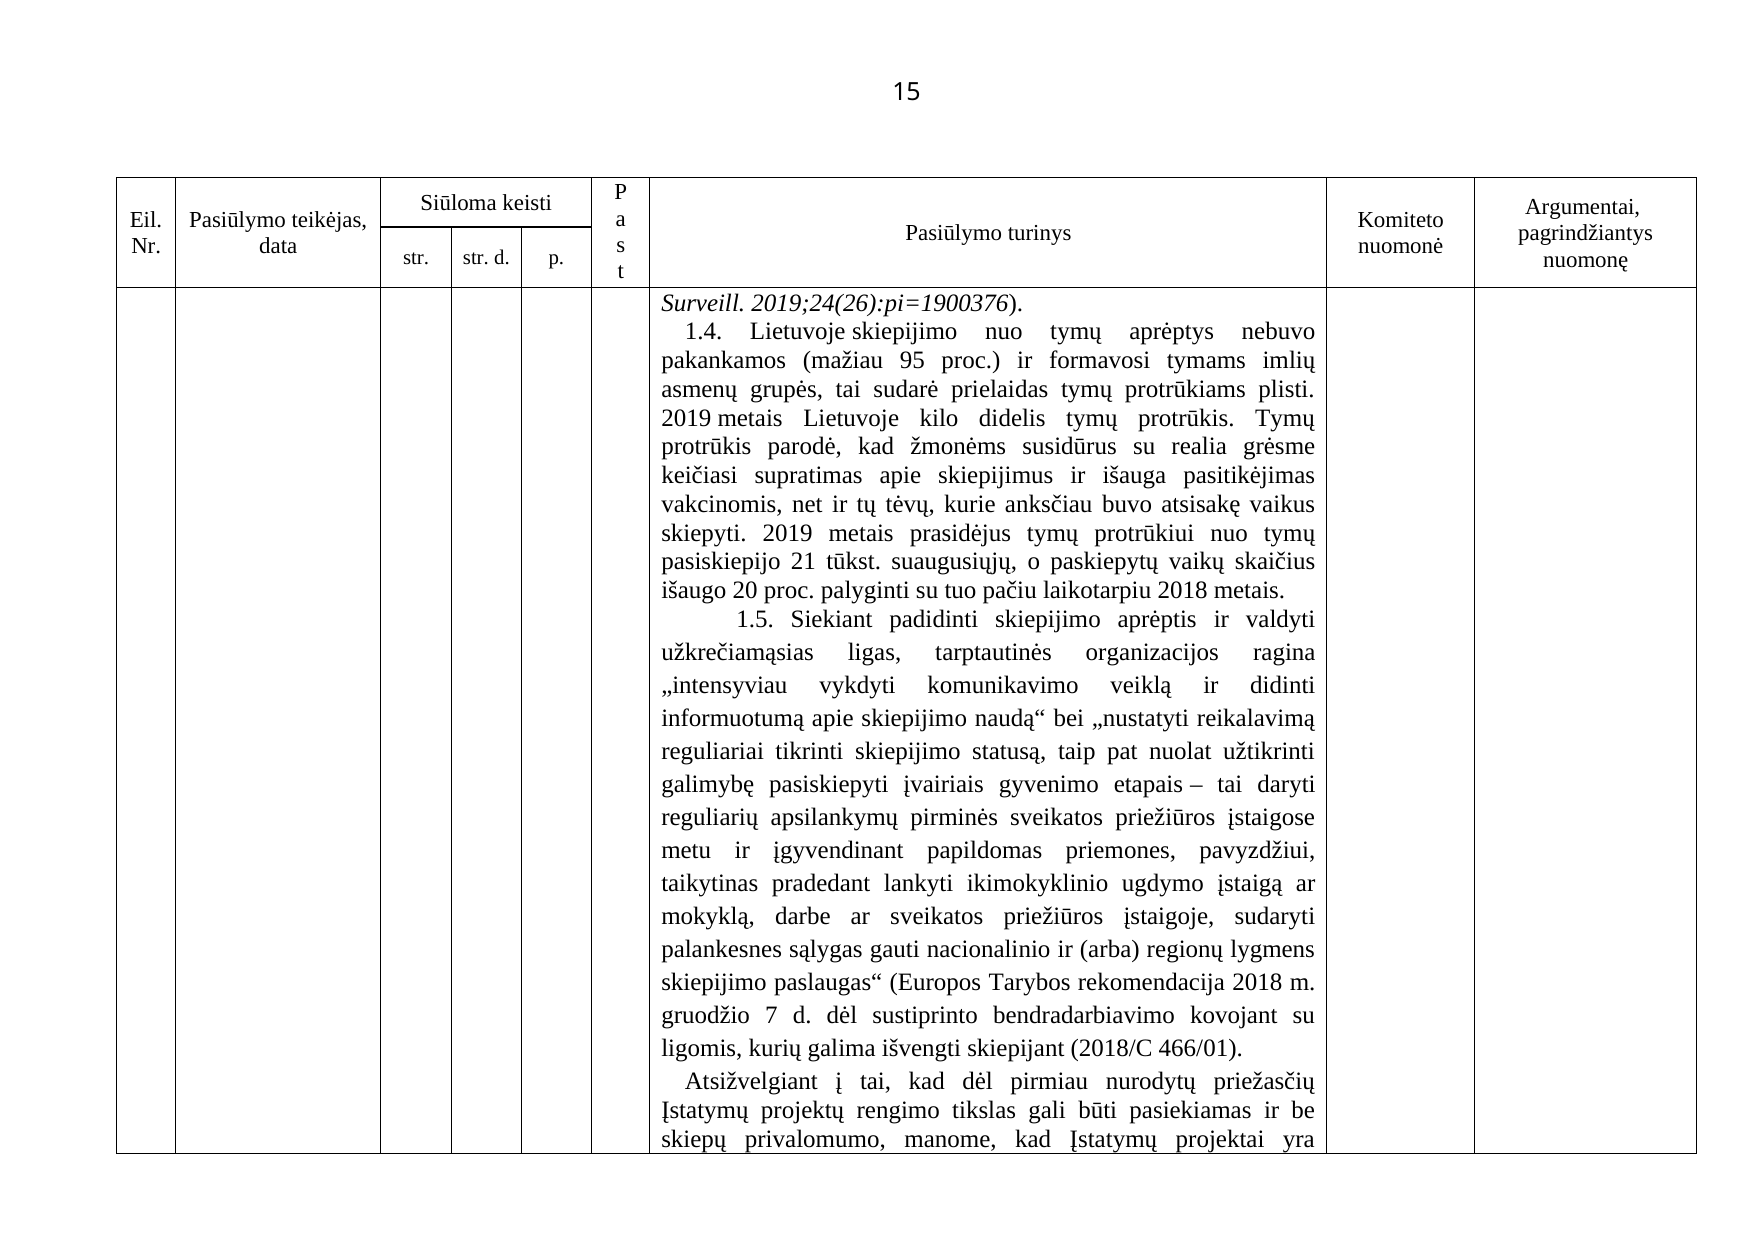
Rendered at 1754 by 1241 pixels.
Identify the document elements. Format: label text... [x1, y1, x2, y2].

table_header Komiteto nuomonė [1327, 178, 1474, 287]
table_cell [452, 288, 521, 1152]
table_cell [176, 288, 380, 1152]
table_header Pastabos [592, 178, 649, 287]
table_cell [1475, 288, 1696, 1152]
table_header Argumentai, pagrindžiantys nuomonę [1475, 178, 1696, 287]
table_cell Surveill. 2019;24(26):pi=1900376). 1.4. Lietuvoje skiepijimo nuo tymų aprėptys nebuvo pakankamos (mažiau 95 proc.) ir formavosi tymams imlių asmenų grupės, tai sudarė prielaidas tymų protrūkiams plisti. 2019 metais Lietuvoje kilo didelis tymų protrūkis. Tymų protrūkis parodė, kad žmonėms susidūrus su realia grėsme keičiasi supratimas apie skiepijimus ir išauga pasitikėjimas vakcinomis, net ir tų tėvų, kurie anksčiau buvo atsisakę vaikus skiepyti. 2019 metais prasidėjus tymų protrūkiui nuo tymų pasiskiepijo 21 tūkst. suaugusiųjų, o paskiepytų vaikų skaičius išaugo 20 proc. palyginti su tuo pačiu laikotarpiu 2018 metais. 1.5. Siekiant padidinti skiepijimo aprėptis ir valdyti užkrečiamąsias ligas, tarptautinės organizacijos ragina „intensyviau vykdyti komunikavimo veiklą ir didinti informuotumą apie skiepijimo naudą“ bei „nustatyti reikalavimą reguliariai tikrinti skiepijimo statusą, taip pat nuolat užtikrinti galimybę pasiskiepyti įvairiais gyvenimo etapais – tai daryti reguliarių apsilankymų pirminės sveikatos priežiūros įstaigose metu ir įgyvendinant papildomas priemones, pavyzdžiui, taikytinas pradedant lankyti ikimokyklinio ugdymo įstaigą ar mokyklą, darbe ar sveikatos priežiūros įstaigoje, sudaryti palankesnes sąlygas gauti nacionalinio ir (arba) regionų lygmens skiepijimo paslaugas“ (Europos Tarybos rekomendacija 2018 m. gruodžio 7 d. dėl sustiprinto bendradarbiavimo kovojant su ligomis, kurių galima išvengti skiepijant (2018/C 466/01). Atsižvelgiant į tai, kad dėl pirmiau nurodytų priežasčių Įstatymų projektų rengimo tikslas gali būti pasiekiamas ir be skiepų privalomumo, manome, kad Įstatymų projektai yra [650, 288, 1326, 1152]
table_cell [381, 288, 451, 1152]
table_cell [592, 288, 649, 1152]
table_cell str. d. [452, 228, 521, 287]
table_cell p. [522, 228, 591, 287]
table_header Pasiūlymo teikėjas, data [176, 178, 380, 287]
table_header Pasiūlymo turinys [650, 178, 1326, 287]
table_cell str. [381, 228, 451, 287]
table_header Eil. Nr. [117, 178, 175, 287]
table_cell [522, 288, 591, 1152]
table_header Siūloma keisti [381, 178, 591, 226]
table_cell [117, 288, 175, 1152]
table_cell [1327, 288, 1474, 1152]
